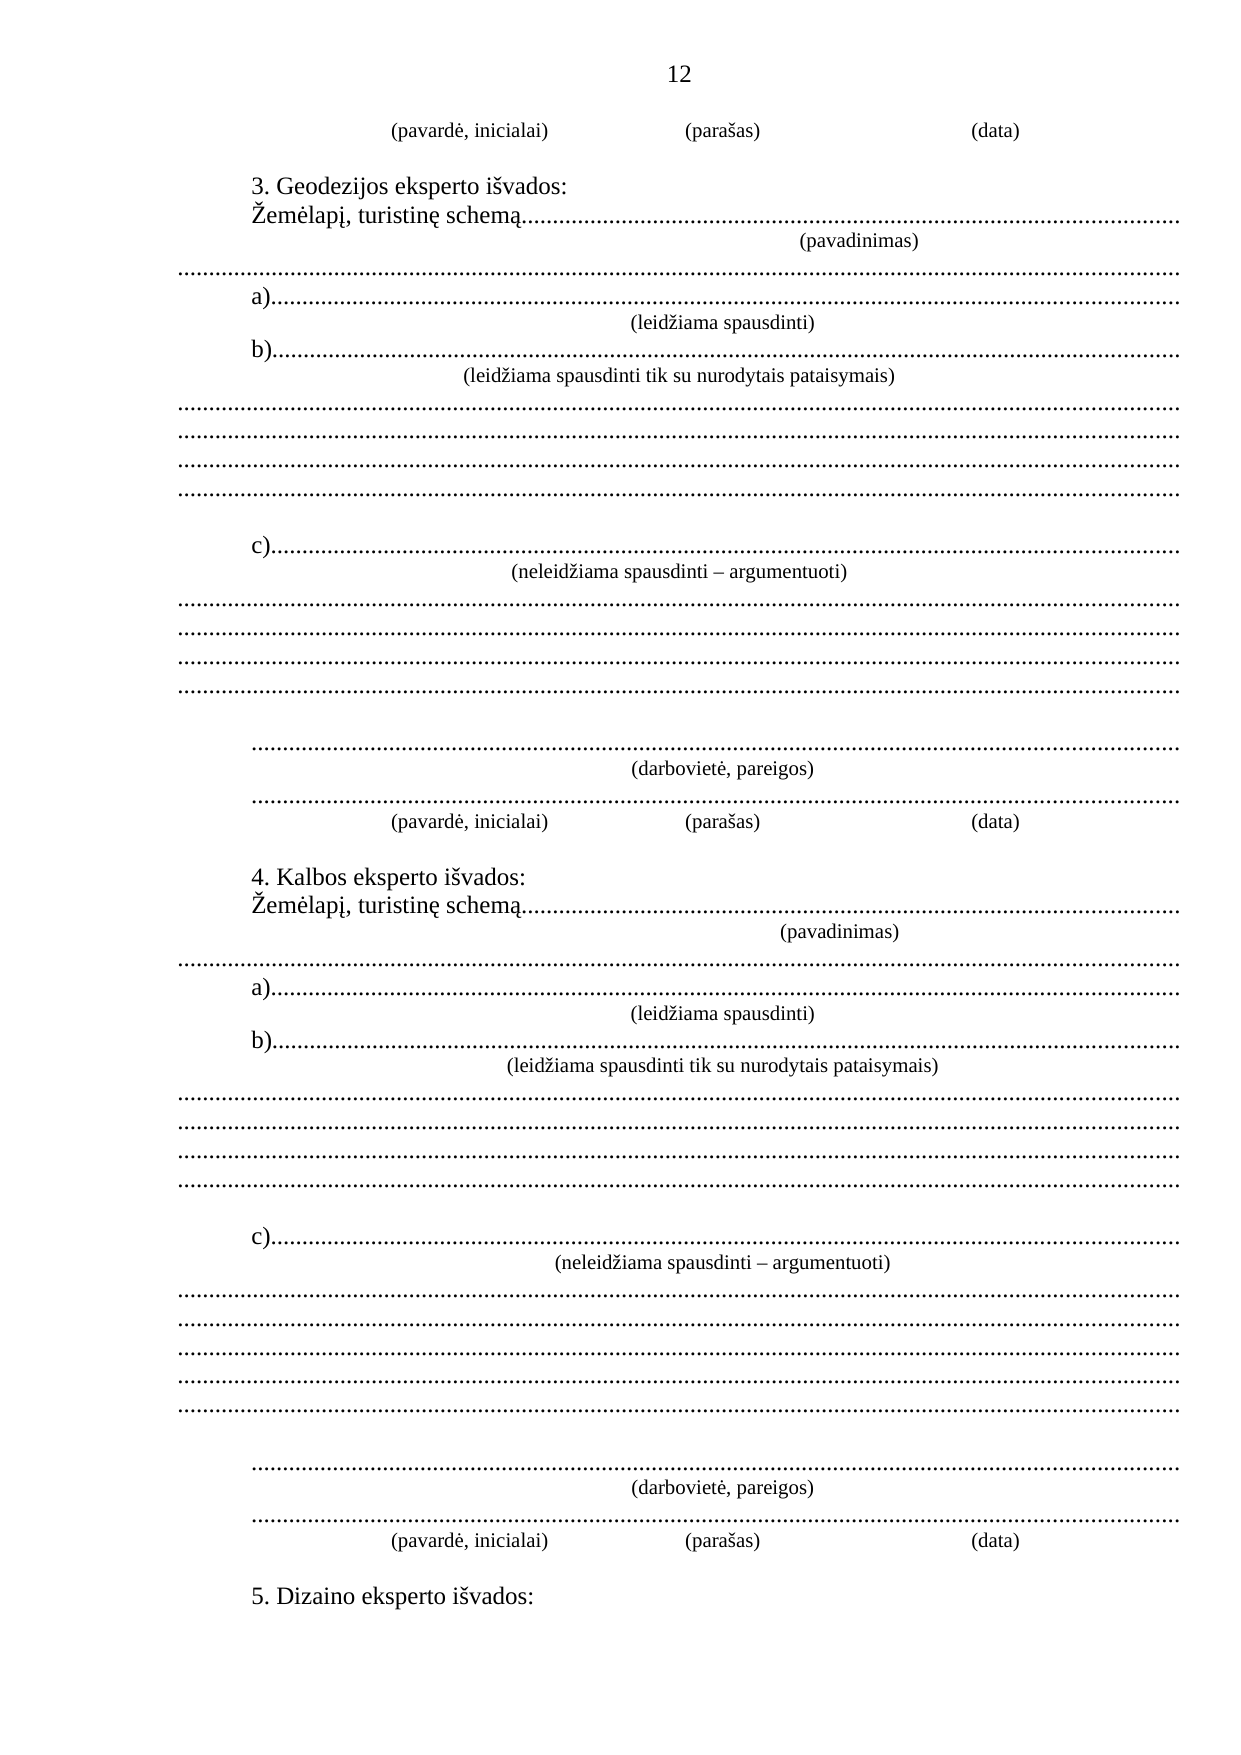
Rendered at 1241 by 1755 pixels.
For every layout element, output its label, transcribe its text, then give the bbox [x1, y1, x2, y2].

text b) [177, 1025, 1181, 1053]
text (leidžiama spausdinti tik su nurodytais pataisymais) [177, 363, 1181, 387]
text Žemėlapį, turistinę schemą [177, 200, 1181, 228]
text 4. Kalbos eksperto išvados: [177, 862, 1181, 890]
text (pavardė, inicialai) (parašas) (data) [177, 1528, 1181, 1552]
text c) [177, 1221, 1181, 1250]
text (leidžiama spausdinti tik su nurodytais pataisymais) [177, 1053, 1181, 1077]
text (pavadinimas) [177, 919, 1181, 943]
text (neleidžiama spausdinti – argumentuoti) [177, 559, 1181, 583]
text (pavardė, inicialai) (parašas) (data) [177, 809, 1181, 833]
text (pavadinimas) [177, 228, 1181, 252]
text Žemėlapį, turistinę schemą [177, 890, 1181, 919]
text 3. Geodezijos eksperto išvados: [177, 171, 1181, 200]
text (neleidžiama spausdinti – argumentuoti) [177, 1250, 1181, 1274]
text a) [177, 972, 1181, 1001]
text b) [177, 334, 1181, 363]
text (darbovietė, pareigos) [177, 1475, 1181, 1499]
text (leidžiama spausdinti) [177, 1001, 1181, 1025]
text (darbovietė, pareigos) [177, 756, 1181, 780]
text c) [177, 531, 1181, 559]
text a) [177, 281, 1181, 310]
text (pavardė, inicialai) (parašas) (data) [177, 118, 1181, 142]
text 5. Dizaino eksperto išvados: [177, 1581, 1181, 1610]
text (leidžiama spausdinti) [177, 310, 1181, 334]
